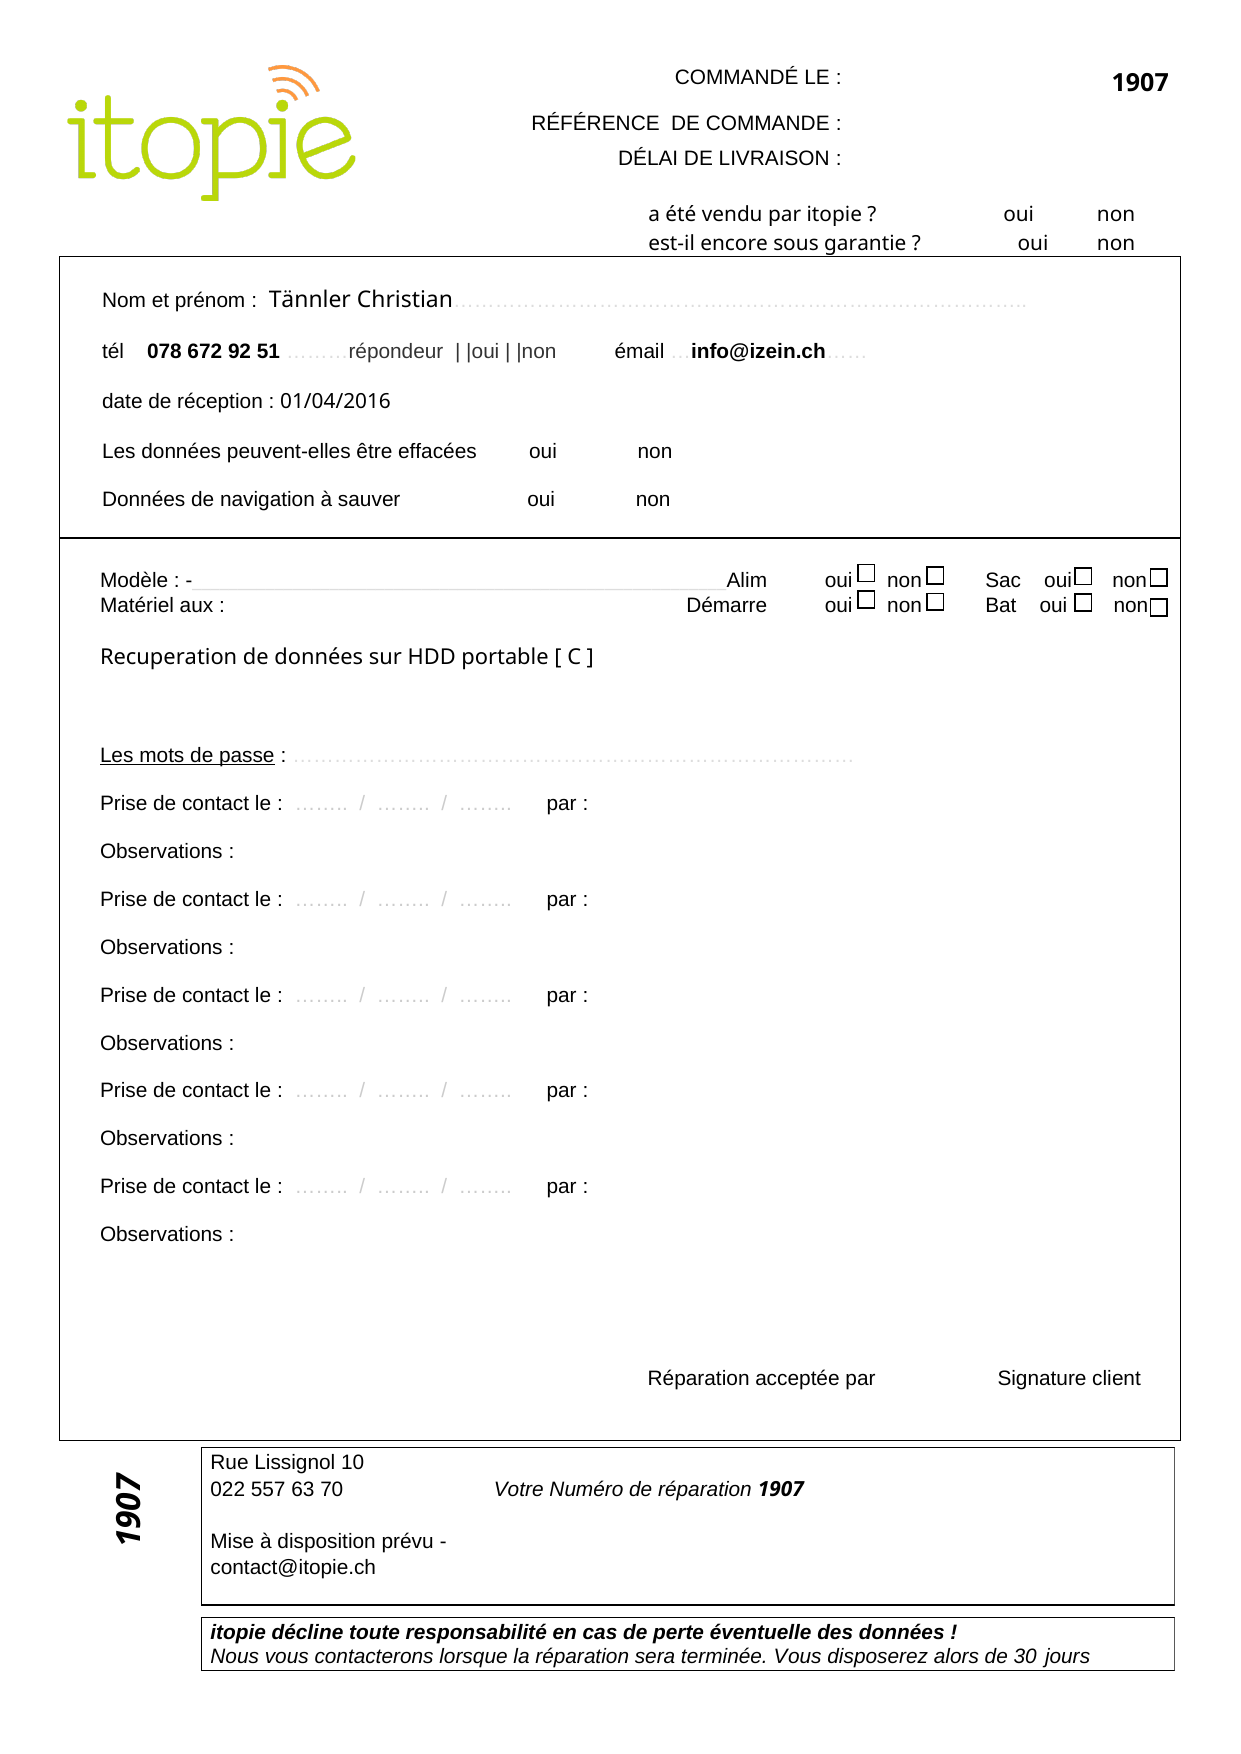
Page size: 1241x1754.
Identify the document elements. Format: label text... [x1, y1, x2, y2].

text Observations : [60, 836, 1180, 863]
text tél 078 672 92 51 ………répondeur | |oui | |non émail …info@izein.ch…… [60, 335, 1180, 362]
table_header 1907 [59, 1441, 195, 1677]
text Observations : [60, 1123, 1180, 1150]
text Modèle : - Alim oui non Sac oui non [60, 562, 856, 590]
text Observations : [60, 931, 1180, 958]
text a été vendu par itopie ? oui non [59, 199, 1181, 228]
text Les mots de passe : ……………………………………………………………………… [60, 740, 1180, 767]
table_cell [847, 140, 1180, 175]
text Prise de contact le : …….. / …….. / …….. par : [60, 788, 1180, 815]
table_cell itopie décline toute responsabilité en cas de perte éventuelle des données ! Nous vous contacterons lorsque la réparation sera terminée. Vous disposerez alors de 30 jours [195, 1611, 1180, 1677]
text Prise de contact le : …….. / …….. / …….. par : [60, 883, 1180, 911]
text Prise de contact le : …….. / …….. / …….. par : [60, 1171, 1180, 1198]
text Nom et prénom : Tännler Christian……………………………………………………………………….. [60, 280, 1180, 314]
text Les données peuvent-elles être effacées oui non [60, 436, 1180, 463]
text Prise de contact le : …….. / …….. / …….. par : [60, 979, 1180, 1006]
table_header Rue Lissignol 10 022 557 63 70 Votre Numéro de réparation 1907 Mise à disposition prévu - contact@itopie.ch [195, 1441, 1180, 1611]
text Modèle : - Alim oui non Sac oui non [879, 562, 925, 590]
text Observations : [60, 1219, 1180, 1246]
table_header COMMANDÉ LE : [490, 59, 847, 104]
table_header 1907 [847, 59, 1180, 104]
text Observations : [60, 1027, 1180, 1054]
text Données de navigation à sauver oui non [60, 484, 1180, 511]
table_cell RÉFÉRENCE DE COMMANDE : [490, 105, 847, 140]
text Réparation acceptée par Signature client [60, 1363, 1180, 1390]
text Prise de contact le : …….. / …….. / …….. par : [60, 1075, 1180, 1102]
text Modèle : - Alim oui non Sac oui non [948, 562, 1180, 590]
text date de réception : 01/04/2016 [60, 383, 1180, 415]
picture [67, 65, 356, 201]
text Matériel aux : Démarre oui non Bat oui non [60, 590, 1180, 617]
table_cell [847, 105, 1180, 140]
text est-il encore sous garantie ? oui non [59, 228, 1181, 256]
table_cell DÉLAI DE LIVRAISON : [490, 140, 847, 175]
text Recuperation de données sur HDD portable [ C ] [60, 638, 1180, 671]
